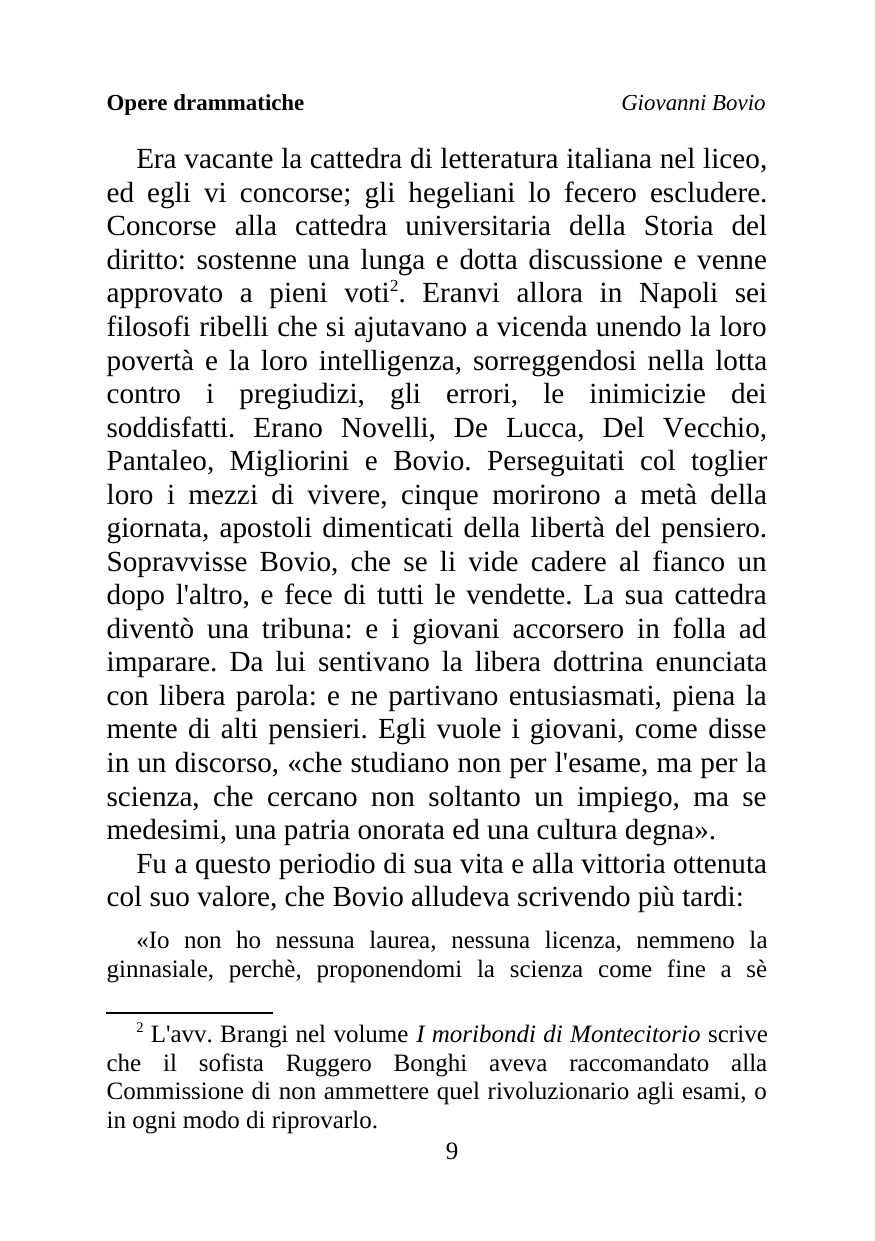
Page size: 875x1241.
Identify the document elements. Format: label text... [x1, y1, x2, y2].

text Era vacante la cattedra di letteratura italiana nel liceo, ed egli vi concorse; gli hegeliani lo fecero escludere. Concorse alla cattedra universitaria della Storia del diritto: sostenne una lunga e dotta discussione e venne approvato a pieni voti. Eranvi allora in Napoli sei filosofi ribelli che si ajutavano a vicenda unendo la loro povertà e la loro intelligenza, sorreggendosi nella lotta contro i pregiudizi, gli errori, le inimicizie dei soddisfatti. Erano Novelli, De Lucca, Del Vecchio, Pantaleo, Migliorini e Bovio. Perseguitati col toglier loro i mezzi di vivere, cinque morirono a metà della giornata, apostoli dimenticati della libertà del pensiero. Sopravvisse Bovio, che se li vide cadere al fianco un dopo l'altro, e fece di tutti le vendette. La sua cattedra diventò una tribuna: e i giovani accorsero in folla ad imparare. Da lui sentivano la libera dottrina enunciata con libera parola: e ne partivano entusiasmati, piena la mente di alti pensieri. Egli vuole i giovani, come disse in un discorso, «che studiano non per l'esame, ma per la scienza, che cercano non soltanto un impiego, ma se medesimi, una patria onorata ed una cultura degna». [106, 141, 768, 846]
text «Io non ho nessuna laurea, nessuna licenza, nemmeno la ginnasiale, perchè, proponendomi la scienza come fine a sè [106, 925, 768, 983]
text L'avv. Brangi nel volume I moribondi di Montecitorio scrive che il sofista Ruggero Bonghi aveva raccomandato alla Commissione di non ammettere quel rivoluzionario agli esami, o in ogni modo di riprovarlo. [106, 1019, 768, 1134]
text Fu a questo periodio di sua vita e alla vittoria ottenuta col suo valore, che Bovio alludeva scrivendo più tardi: [106, 846, 768, 913]
